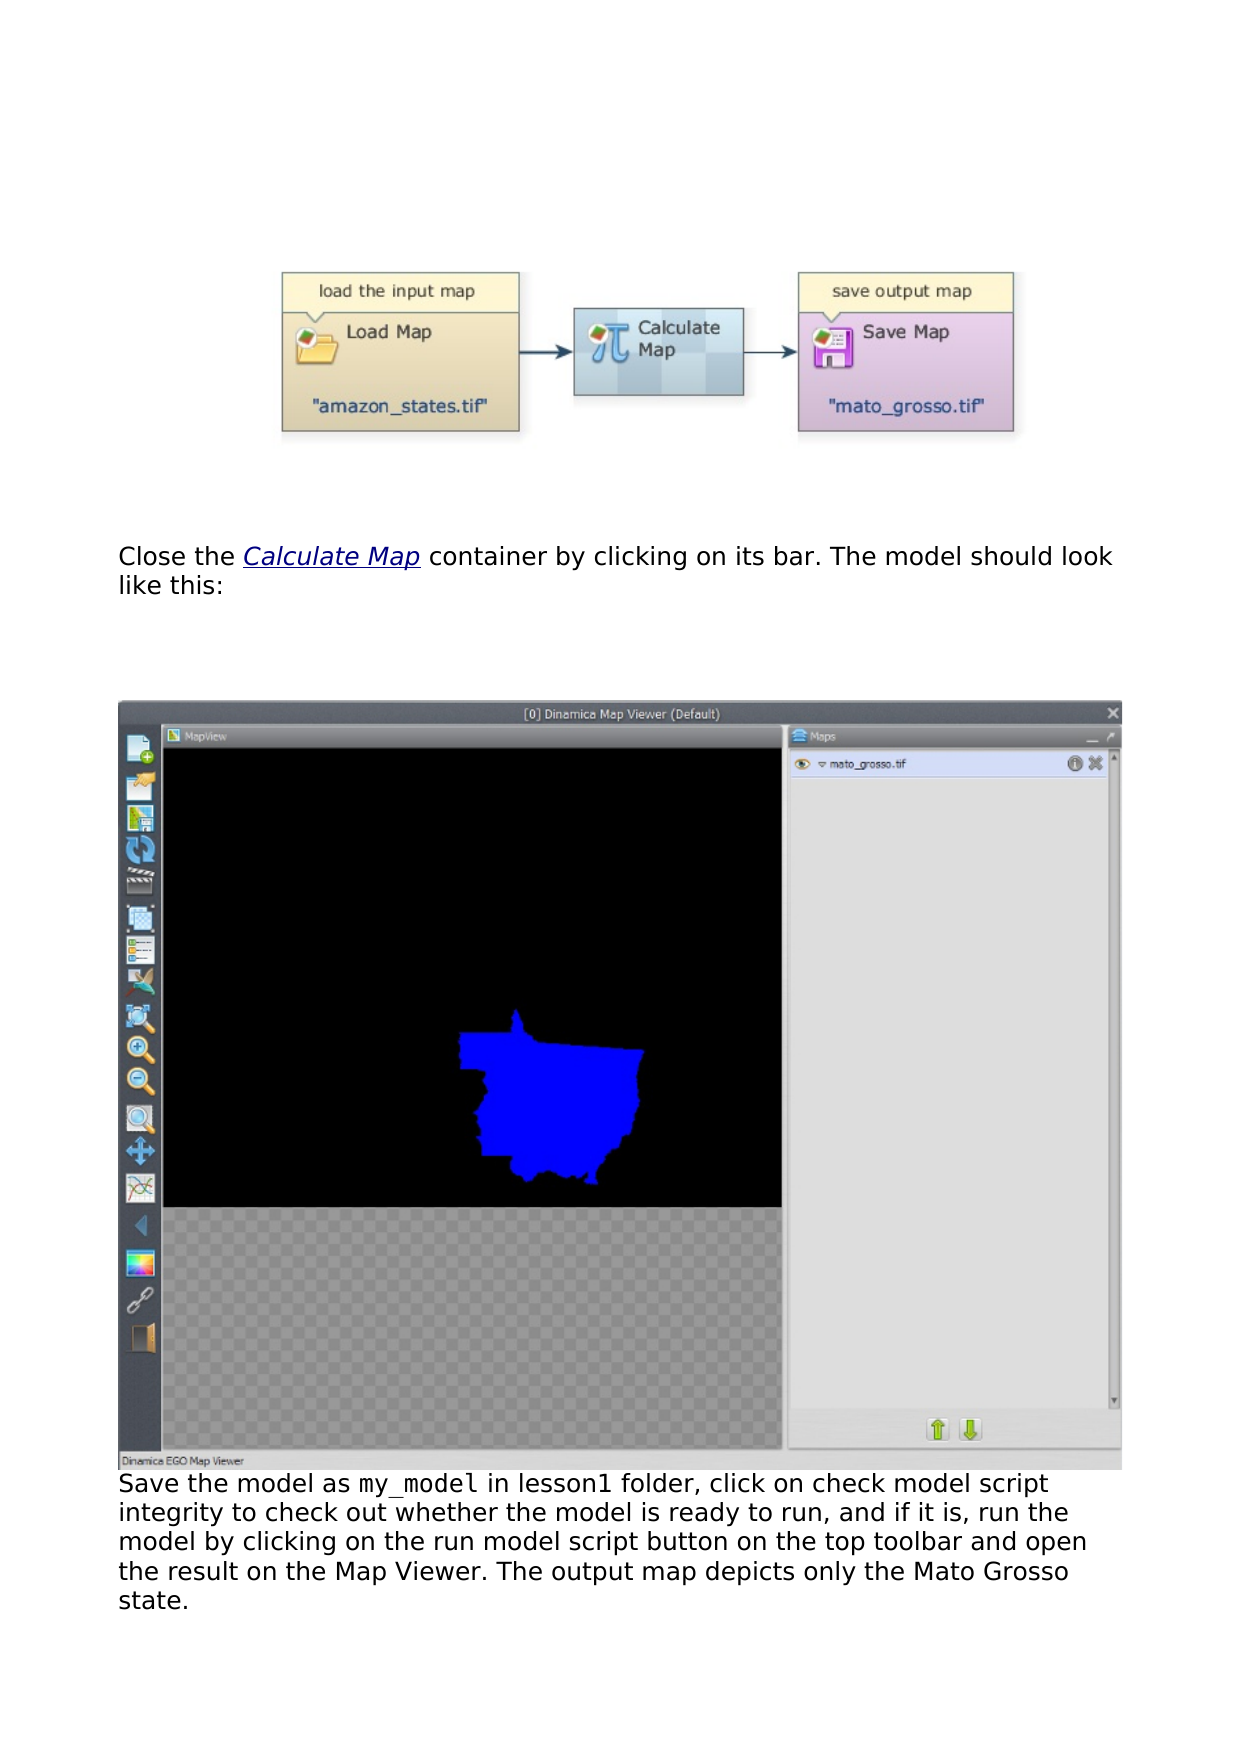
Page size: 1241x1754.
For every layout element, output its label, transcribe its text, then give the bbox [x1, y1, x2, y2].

picture [118, 118, 1123, 542]
text Close the Calculate Map container by clicking on its bar. The model should look like this: [118, 542, 1122, 687]
picture [118, 700, 1123, 1470]
text Save the model as my_model in lesson1 folder, click on check model script integrity to check out whether the model is ready to run, and if it is, run the model by clicking on the run model script button on the top toolbar and open the result on the Map Viewer. The output map depicts only the Mato Grosso state. [118, 1470, 1122, 1615]
